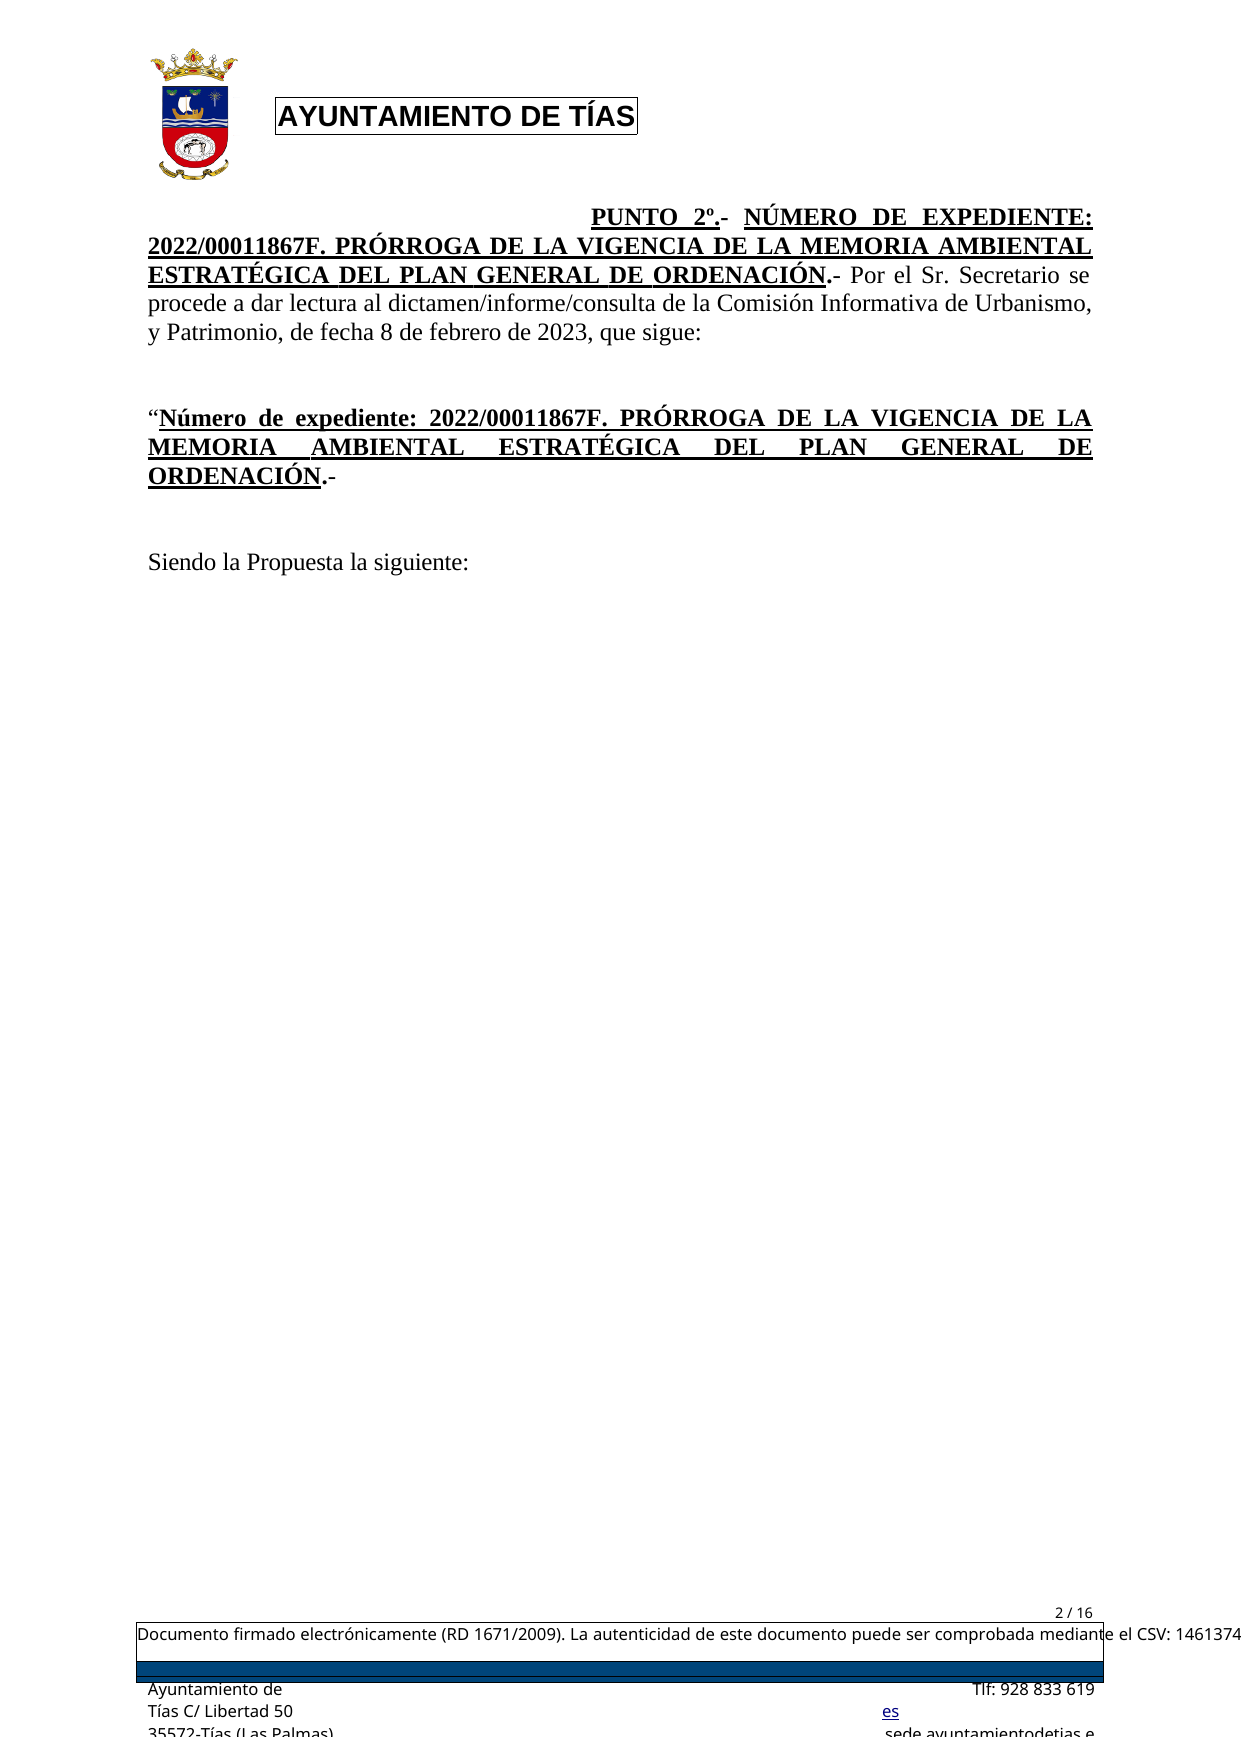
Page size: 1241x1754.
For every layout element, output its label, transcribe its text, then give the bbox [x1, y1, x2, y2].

text 2 / 16 [135, 1602, 1093, 1622]
subtitle PUNTO 2º.- NÚMERO DE EXPEDIENTE: 2022/00011867F. PRÓRROGA DE LA VIGENCIA DE LA MEMORIA AMBIENTAL [148, 202, 1093, 256]
text Siendo la Propuesta la siguiente: [148, 547, 1105, 576]
subtitle ESTRATÉGICA DEL PLAN GENERAL DE ORDENACIÓN.- Por el Sr. Secretario se [148, 259, 1093, 288]
subtitle ORDENACIÓN.- [148, 460, 1093, 490]
text procede a dar lectura al dictamen/informe/consulta de la Comisión Informativa de Urbanismo, y Patrimonio, de fecha 8 de febrero de 2023, que sigue: [148, 288, 1093, 346]
subtitle “Número de expediente: 2022/00011867F. PRÓRROGA DE LA VIGENCIA DE LA MEMORIA AMBIENTAL ESTRATÉGICA DEL PLAN GENERAL DE [148, 403, 1093, 457]
picture [150, 48, 240, 180]
